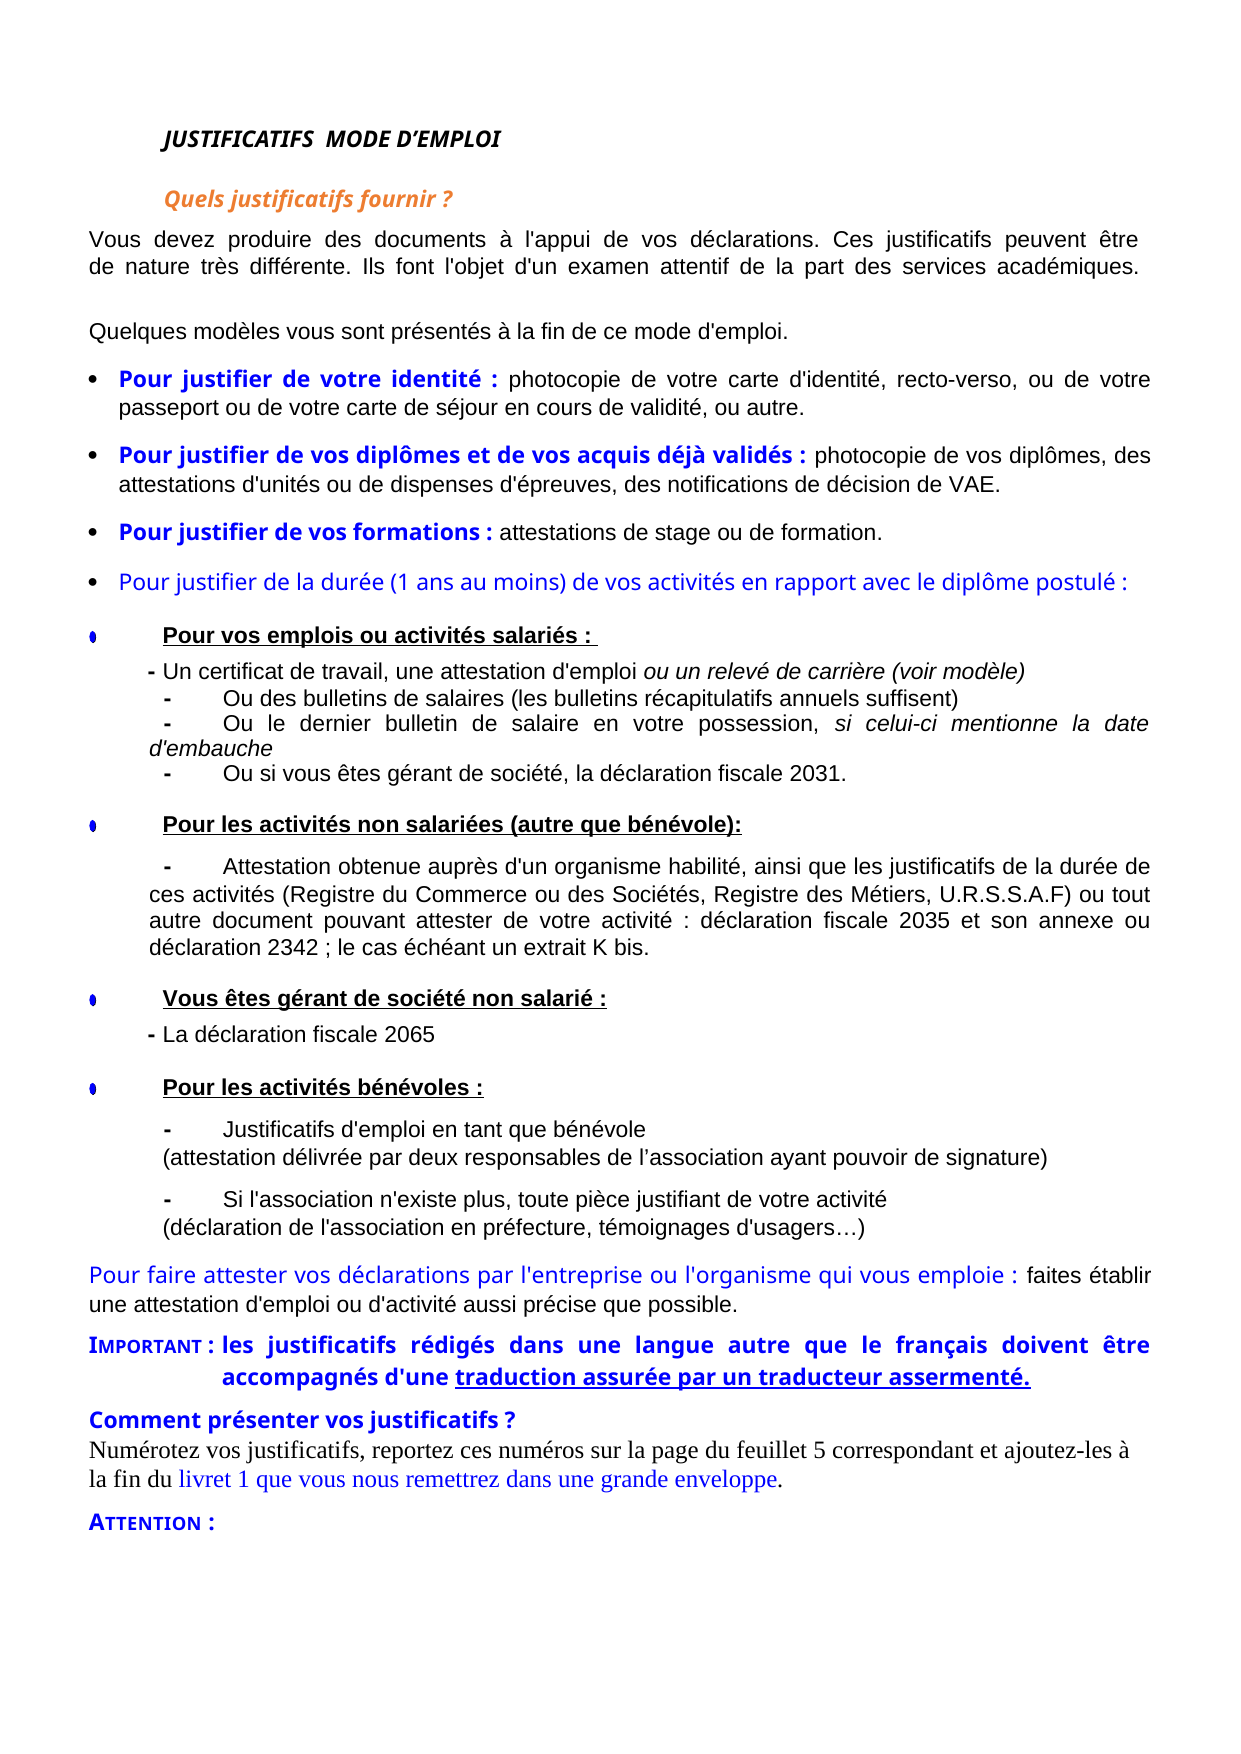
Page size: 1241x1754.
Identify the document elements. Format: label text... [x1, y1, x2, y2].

text Numérotez vos justificatifs, reportez ces numéros sur la page du feuillet 5 correspondant et ajoutez-les à la fin du livret 1 que vous nous remettrez dans une grande enveloppe. [89, 1436, 1151, 1493]
text Pour faire attester vos déclarations par l'entreprise ou l'organisme qui vous emploie : faites établir une attestation d'emploi ou d'activité aussi précise que possible. [89, 1259, 1151, 1317]
text (déclaration de l'association en préfecture, témoignages d'usagers…) [162, 1214, 1151, 1241]
list Pour justifier de votre identité : photocopie de votre carte d'identité, recto-verso, ou de votre passeport ou de votre carte de séjour en cours de validité, ou autre. [89, 363, 1151, 421]
subtitle JUSTIFICATIFS MODE D’EMPLOI [164, 123, 1151, 154]
list La déclaration fiscale 2065 [148, 1018, 1151, 1049]
list Pour justifier de la durée (1 ans au moins) de vos activités en rapport avec le diplôme postulé : [89, 566, 1151, 597]
text Vous devez produire des documents à l'appui de vos déclarations. Ces justificatifs peuvent être de nature très différente. Ils font l'objet d'un examen attentif de la part des services académiques. [89, 226, 1151, 306]
text Quelques modèles vous sont présentés à la fin de ce mode d'emploi. [89, 318, 1151, 344]
list Un certificat de travail, une attestation d'emploi ou un relevé de carrière (voir modèle) [148, 655, 1151, 686]
list Justificatifs d'emploi en tant que bénévole [149, 1113, 1151, 1144]
subtitle Quels justificatifs fournir ? [164, 183, 1151, 214]
list Pour justifier de vos formations : attestations de stage ou de formation. [89, 516, 1151, 547]
list Ou si vous êtes gérant de société, la déclaration fiscale 2031. [149, 761, 1151, 786]
list Ou le dernier bulletin de salaire en votre possession, si celui-ci mentionne la date d'embauche [149, 711, 1151, 761]
text Attention : [89, 1506, 1151, 1537]
text Comment présenter vos justificatifs ? [89, 1404, 1151, 1436]
list Vous êtes gérant de société non salarié : [89, 985, 1151, 1011]
text Important : les justificatifs rédigés dans une langue autre que le français doivent être accompagnés d'une traduction assurée par un traducteur assermenté. [89, 1329, 1151, 1392]
list Si l'association n'existe plus, toute pièce justifiant de votre activité [149, 1183, 1151, 1214]
list Pour les activités non salariées (autre que bénévole): [89, 811, 1151, 837]
list Pour justifier de vos diplômes et de vos acquis déjà validés : photocopie de vos diplômes, des attestations d'unités ou de dispenses d'épreuves, des notifications de décision de VAE. [89, 439, 1151, 497]
list Attestation obtenue auprès d'un organisme habilité, ainsi que les justificatifs de la durée de ces activités (Registre du Commerce ou des Sociétés, Registre des Métiers, U.R.S.S.A.F) ou tout autre document pouvant attester de votre activité : déclaration fiscale 2035 et son annexe ou déclaration 2342 ; le cas échéant un extrait K bis. [149, 850, 1151, 960]
list Ou des bulletins de salaires (les bulletins récapitulatifs annuels suffisent) [149, 686, 1151, 711]
list Pour vos emplois ou activités salariés : [89, 622, 1151, 648]
text (attestation délivrée par deux responsables de l’association ayant pouvoir de signature) [162, 1144, 1151, 1170]
list Pour les activités bénévoles : [89, 1074, 1151, 1100]
